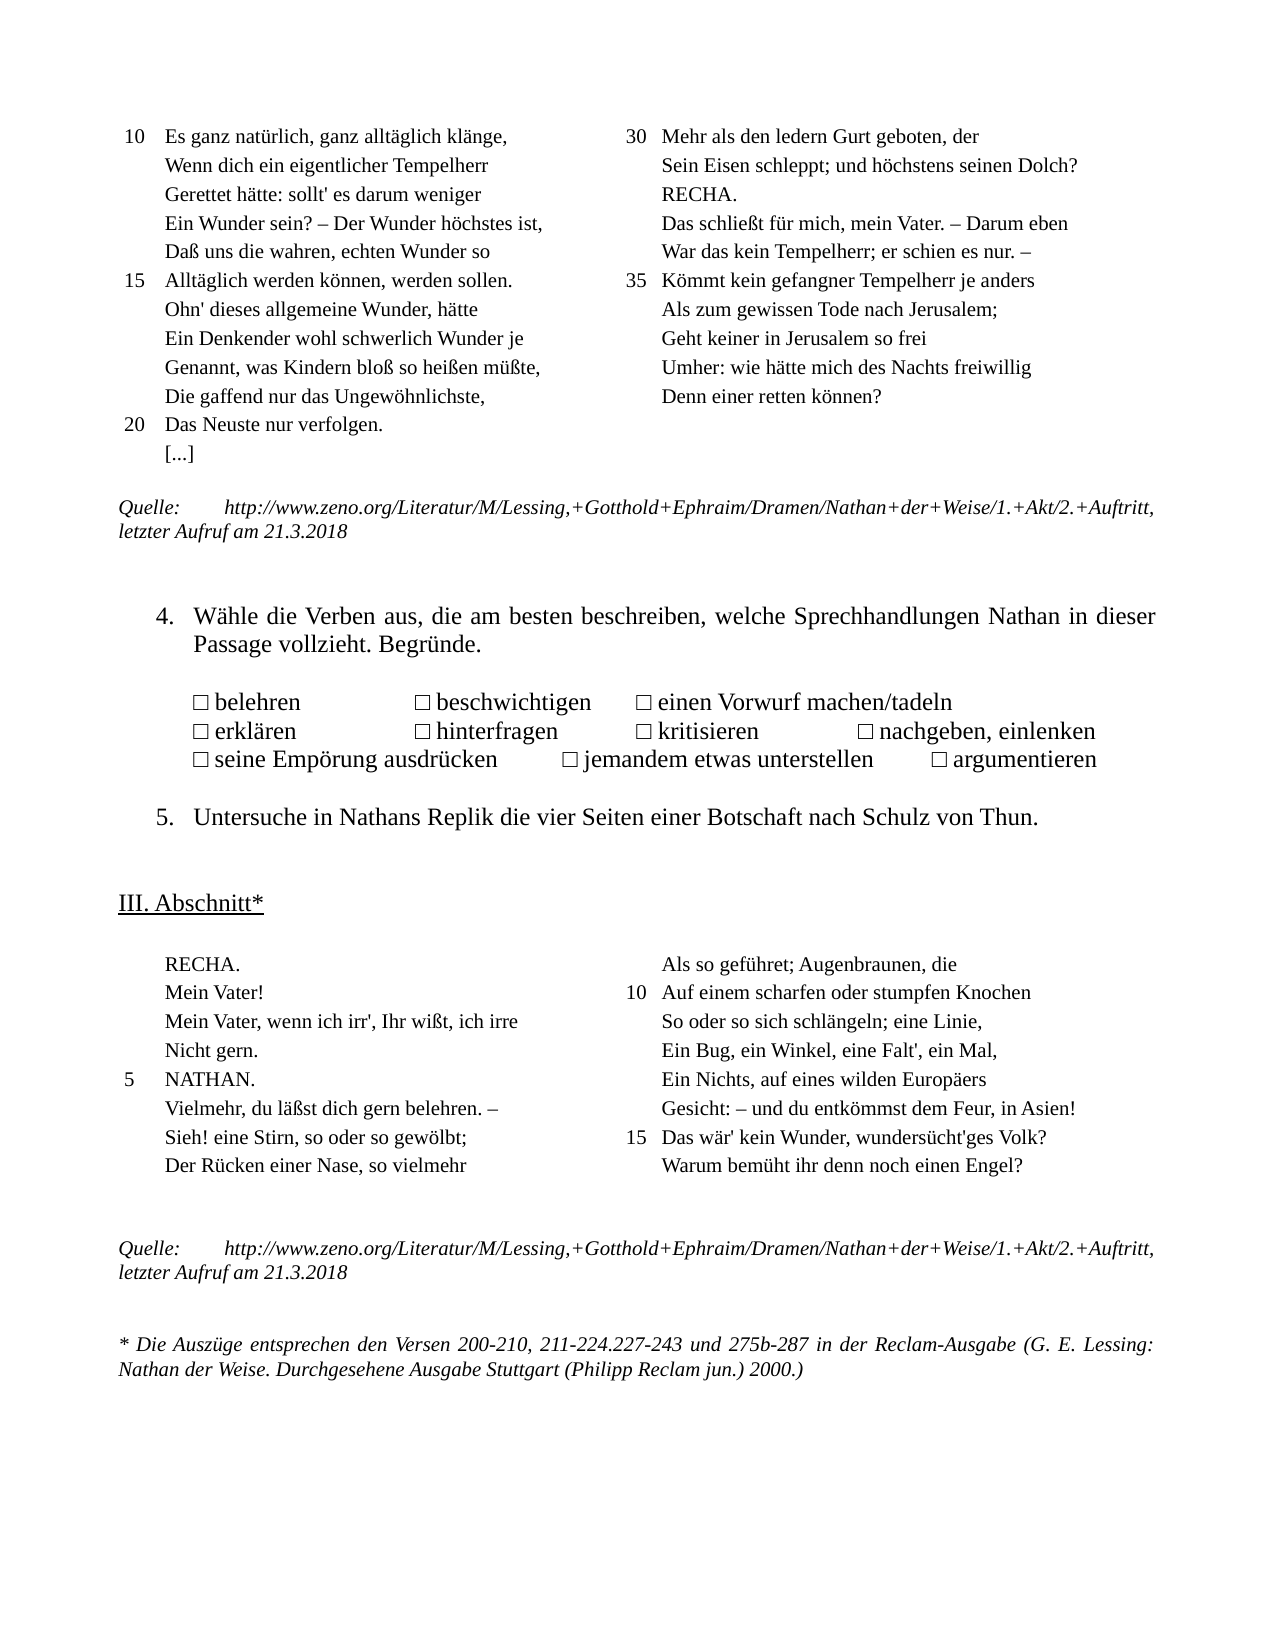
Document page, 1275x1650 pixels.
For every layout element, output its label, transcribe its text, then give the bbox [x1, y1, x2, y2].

list Untersuche in Nathans Replik die vier Seiten einer Botschaft nach Schulz von Thun. [156, 802, 1157, 831]
text III. Abschnitt* [118, 888, 1157, 917]
table_header RECHA. Mein Vater! Mein Vater, wenn ich irr', Ihr wißt, ich irre Nicht gern. NATHAN. Vielmehr, du läßst dich gern belehren. – Sieh! eine Stirn, so oder so gewölbt; Der Rücken einer Nase, so vielmehr [159, 946, 620, 1212]
text Quelle: http://www.zeno.org/Literatur/M/Lessing,+Gotthold+Ephraim/Dramen/Nathan+der+Weise/1.+Akt/2.+Auftritt, letzter Aufruf am 21.3.2018 [118, 495, 1157, 543]
text Quelle: http://www.zeno.org/Literatur/M/Lessing,+Gotthold+Ephraim/Dramen/Nathan+der+Weise/1.+Akt/2.+Auftritt, letzter Aufruf am 21.3.2018 [118, 1236, 1157, 1284]
table_header 10 15 [620, 946, 656, 1212]
table_header 5 [118, 946, 159, 1212]
table_header 10 15 20 [118, 118, 159, 471]
table_header Es ganz natürlich, ganz alltäglich klänge, Wenn dich ein eigentlicher Tempelherr Gerettet hätte: sollt' es darum weniger Ein Wunder sein? – Der Wunder höchstes ist, Daß uns die wahren, echten Wunder so Alltäglich werden können, werden sollen. Ohn' dieses allgemeine Wunder, hätte Ein Denkender wohl schwerlich Wunder je Genannt, was Kindern bloß so heißen müßte, Die gaffend nur das Ungewöhnlichste, Das Neuste nur verfolgen. [...] [159, 118, 620, 471]
list □ belehren □ beschwichtigen □ einen Vorwurf machen/tadeln [156, 687, 1157, 716]
table_header Mehr als den ledern Gurt geboten, der Sein Eisen schleppt; und höchstens seinen Dolch? RECHA. Das schließt für mich, mein Vater. – Darum eben War das kein Tempelherr; er schien es nur. – Kömmt kein gefangner Tempelherr je anders Als zum gewissen Tode nach Jerusalem; Geht keiner in Jerusalem so frei Umher: wie hätte mich des Nachts freiwillig Denn einer retten können? [656, 118, 1123, 471]
table_header Als so geführet; Augenbraunen, die Auf einem scharfen oder stumpfen Knochen So oder so sich schlängeln; eine Linie, Ein Bug, ein Winkel, eine Falt', ein Mal, Ein Nichts, auf eines wilden Europäers Gesicht: – und du entkömmst dem Feur, in Asien! Das wär' kein Wunder, wundersücht'ges Volk? Warum bemüht ihr denn noch einen Engel? [656, 946, 1123, 1212]
text * Die Auszüge entsprechen den Versen 200-210, 211-224.227-243 und 275b-287 in der Reclam-Ausgabe (G. E. Lessing: Nathan der Weise. Durchgesehene Ausgabe Stuttgart (Philipp Reclam jun.) 2000.) [118, 1332, 1157, 1381]
table_header 30 35 [620, 118, 656, 471]
list Wähle die Verben aus, die am besten beschreiben, welche Sprechhandlungen Nathan in dieser Passage vollzieht. Begründe. [156, 601, 1157, 658]
list □ erklären □ hinterfragen □ kritisieren □ nachgeben, einlenken [156, 716, 1157, 744]
list □ seine Empörung ausdrücken □ jemandem etwas unterstellen □ argumentieren [156, 744, 1157, 773]
